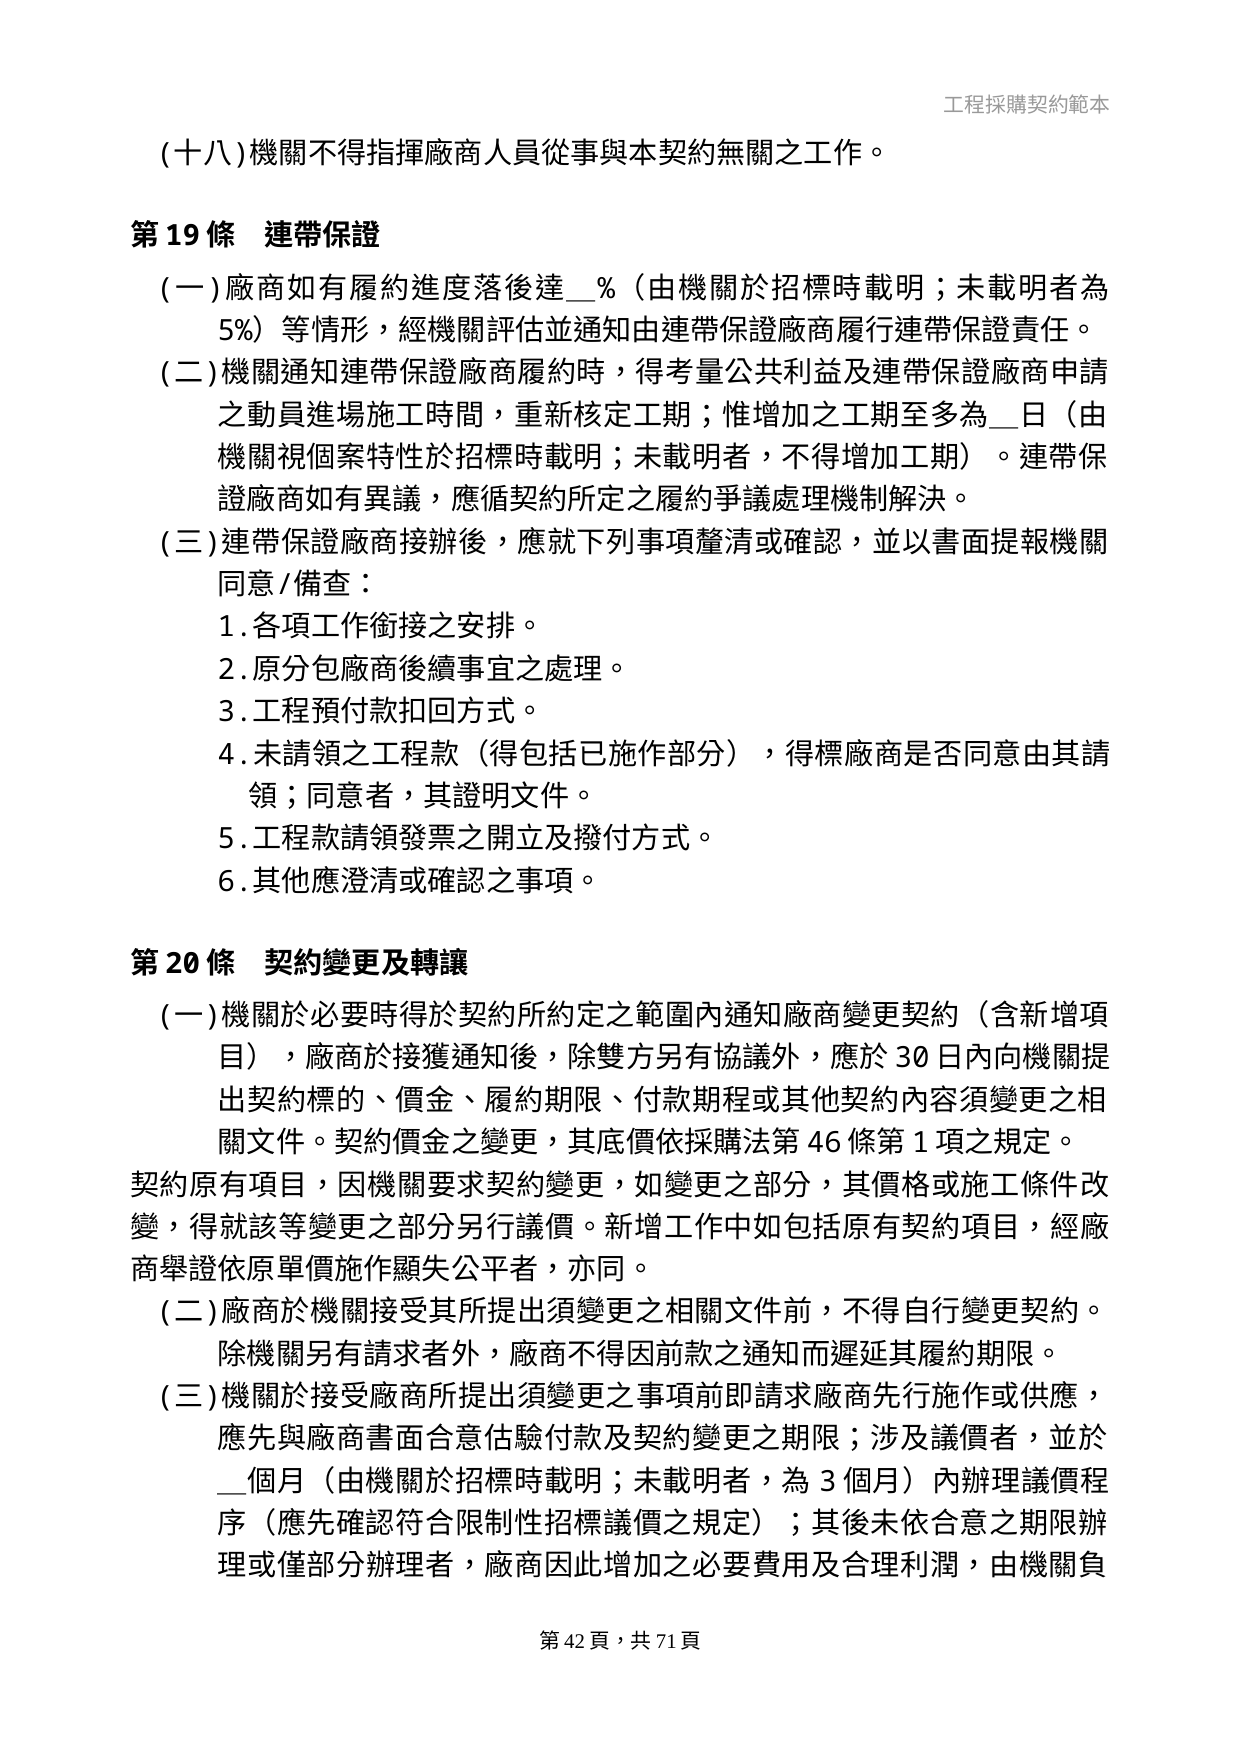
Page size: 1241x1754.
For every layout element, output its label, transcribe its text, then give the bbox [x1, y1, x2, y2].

text 3.工程預付款扣回方式。 [217, 688, 1110, 730]
text 1.各項工作銜接之安排。 [217, 603, 1110, 645]
text 5.工程款請領發票之開立及撥付方式。 [217, 815, 1110, 857]
text 4.未請領之工程款（得包括已施作部分），得標廠商是否同意由其請領；同意者，其證明文件。 [217, 730, 1110, 815]
text 第19條 連帶保證 [130, 212, 1110, 254]
text 2.原分包廠商後續事宜之處理。 [217, 645, 1110, 688]
text (一)廠商如有履約進度落後達＿%（由機關於招標時載明；未載明者為5%）等情形，經機關評估並通知由連帶保證廠商履行連帶保證責任。 [156, 264, 1110, 349]
text (一)機關於必要時得於契約所約定之範圍內通知廠商變更契約（含新增項目），廠商於接獲通知後，除雙方另有協議外，應於30日內向機關提出契約標的、價金、履約期限、付款期程或其他契約內容須變更之相關文件。契約價金之變更，其底價依採購法第46條第1項之規定。 [156, 992, 1110, 1161]
text (三)機關於接受廠商所提出須變更之事項前即請求廠商先行施作或供應，應先與廠商書面合意估驗付款及契約變更之期限；涉及議價者，並於＿個月（由機關於招標時載明；未載明者，為3個月）內辦理議價程序（應先確認符合限制性招標議價之規定）；其後未依合意之期限辦理或僅部分辦理者，廠商因此增加之必要費用及合理利潤，由機關負 [156, 1373, 1110, 1584]
text 契約原有項目，因機關要求契約變更，如變更之部分，其價格或施工條件改變，得就該等變更之部分另行議價。新增工作中如包括原有契約項目，經廠商舉證依原單價施作顯失公平者，亦同。 [130, 1161, 1110, 1288]
text (二)廠商於機關接受其所提出須變更之相關文件前，不得自行變更契約。除機關另有請求者外，廠商不得因前款之通知而遲延其履約期限。 [156, 1288, 1110, 1373]
text (三)連帶保證廠商接辦後，應就下列事項釐清或確認，並以書面提報機關同意/備查： [156, 518, 1110, 603]
text (十八)機關不得指揮廠商人員從事與本契約無關之工作。 [156, 130, 1110, 172]
text 6.其他應澄清或確認之事項。 [217, 857, 1110, 900]
text (二)機關通知連帶保證廠商履約時，得考量公共利益及連帶保證廠商申請之動員進場施工時間，重新核定工期；惟增加之工期至多為＿日（由機關視個案特性於招標時載明；未載明者，不得增加工期）。連帶保證廠商如有異議，應循契約所定之履約爭議處理機制解決。 [156, 349, 1110, 518]
text 第20條 契約變更及轉讓 [130, 939, 1110, 982]
